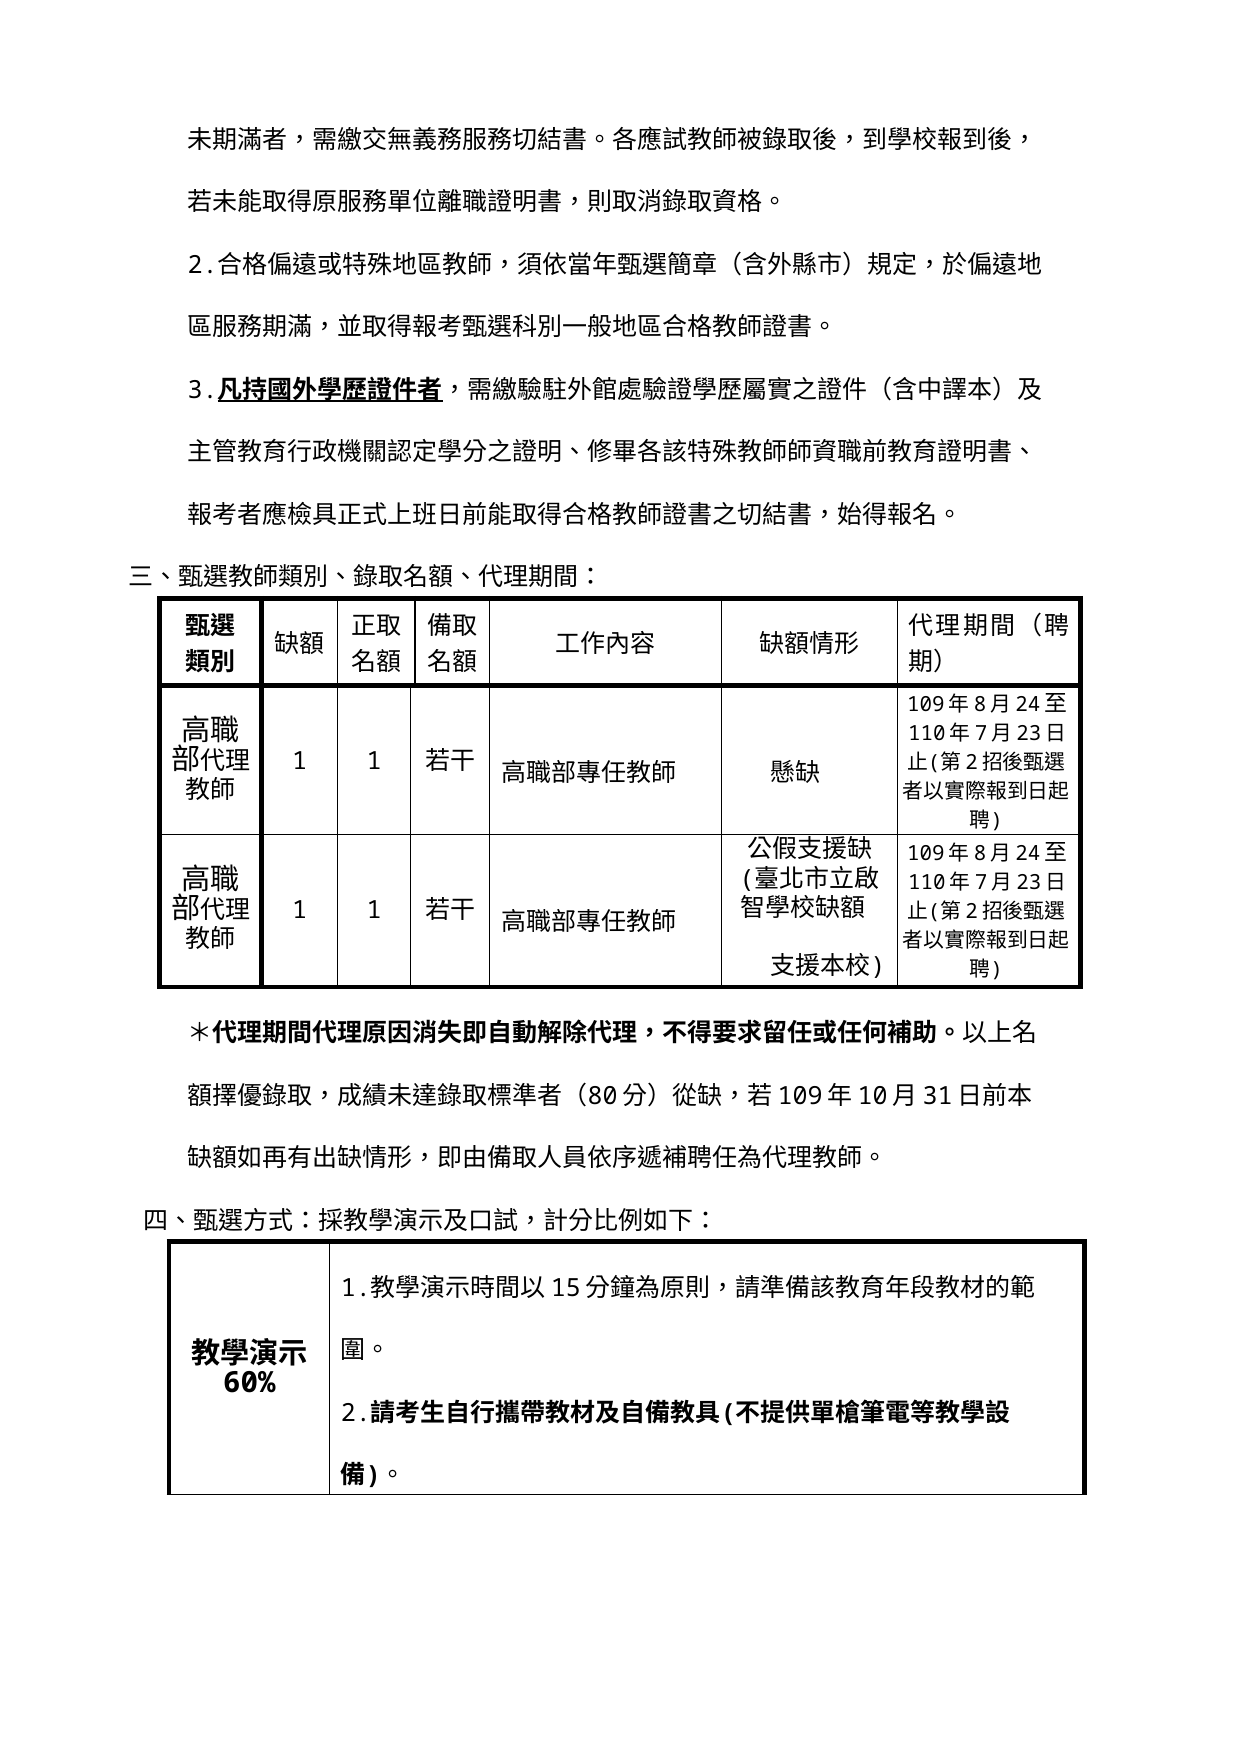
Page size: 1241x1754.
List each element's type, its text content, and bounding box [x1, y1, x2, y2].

table_cell 公假支援缺(臺北市立啟智學校缺額 支援本校) [722, 835, 897, 984]
table_cell 109年8月24至 110年7月23日止(第2招後甄選者以實際報到日起聘) [898, 835, 1078, 984]
table_header 甄選 類別 [162, 601, 259, 683]
table_header 1.教學演示時間以15分鐘為原則，請準備該教育年段教材的範圍。 2.請考生自行攜帶教材及自備教具(不提供單槍筆電等教學設備)。 [330, 1244, 1082, 1494]
table_cell 1 [264, 688, 337, 833]
table_cell 若干 [411, 835, 489, 984]
text 未期滿者，需繳交無義務服務切結書。各應試教師被錄取後，到學校報到後，若未能取得原服務單位離職證明書，則取消錄取資格。 [187, 96, 1053, 221]
table_cell 高職部代理教師 [162, 835, 259, 984]
text 2.合格偏遠或特殊地區教師，須依當年甄選簡章（含外縣市）規定，於偏遠地區服務期滿，並取得報考甄選科別一般地區合格教師證書。 [187, 221, 1053, 346]
text 三、甄選教師類別、錄取名額、代理期間： [128, 533, 1016, 596]
table_header 教學演示 60% [171, 1244, 329, 1494]
table_header 備取 名額 [416, 601, 489, 683]
table_header 缺額情形 [722, 601, 897, 683]
table_cell 高職部專任教師 [490, 688, 721, 833]
text ＊代理期間代理原因消失即自動解除代理，不得要求留任或任何補助。以上名額擇優錄取，成績未達錄取標準者（80分）從缺，若109年10月31日前本缺額如再有出缺情形，即由備取人員依序遞補聘任為代理教師。 [187, 989, 1053, 1177]
table_cell 1 [338, 835, 410, 984]
table_header 代理期間（聘期） [898, 601, 1078, 683]
text 3.凡持國外學歷證件者，需繳驗駐外館處驗證學歷屬實之證件（含中譯本）及主管教育行政機關認定學分之證明、修畢各該特殊教師師資職前教育證明書、報考者應檢具正式上班日前能取得合格教師證書之切結書，始得報名。 [187, 346, 1053, 533]
table_cell 懸缺 [722, 688, 897, 833]
table_cell 高職部代理教師 [162, 688, 259, 833]
table_header 正取 名額 [338, 601, 414, 683]
table_cell 1 [264, 835, 337, 984]
table_cell 若干 [411, 688, 489, 833]
table_cell 高職部專任教師 [490, 835, 721, 984]
text 四、甄選方式：採教學演示及口試，計分比例如下： [143, 1177, 1053, 1239]
table_cell 1 [338, 688, 410, 833]
table_header 缺額 [264, 601, 337, 683]
table_header 工作內容 [490, 601, 721, 683]
table_cell 109年8月24至 110年7月23日止(第2招後甄選者以實際報到日起聘) [898, 688, 1078, 833]
